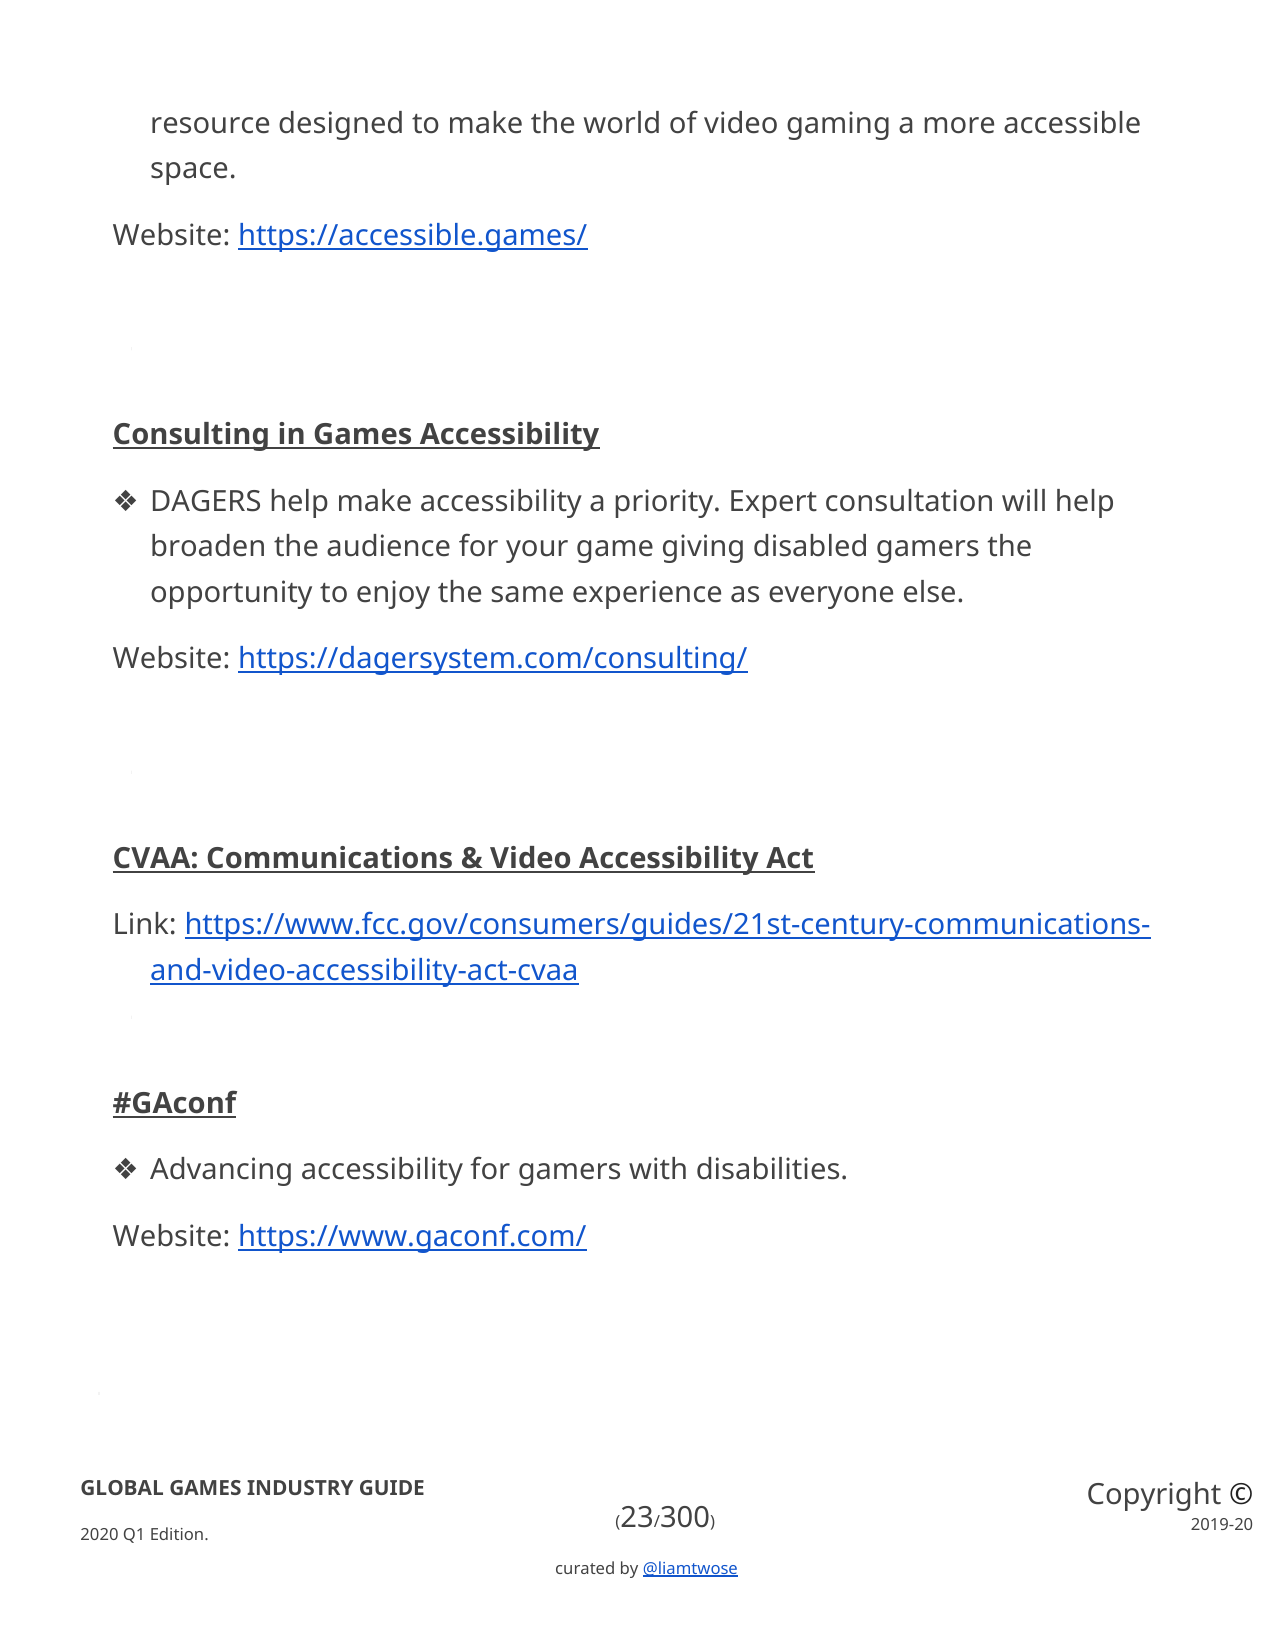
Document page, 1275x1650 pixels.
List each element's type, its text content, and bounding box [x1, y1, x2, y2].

list DAGERS help make accessibility a priority. Expert consultation will help broaden the audience for your game giving disabled gamers the opportunity to enjoy the same experience as everyone else. [112, 480, 1200, 611]
text Website: https://www.gaconf.com/ [112, 1215, 1200, 1255]
text #GAconf [112, 1082, 1200, 1122]
list Advancing accessibility for gamers with disabilities. [112, 1149, 1200, 1188]
text Website: https://dagersystem.com/consulting/ [112, 638, 1200, 677]
text CVAA: Communications & Video Accessibility Act [112, 837, 1200, 877]
text Link: https://www.fcc.gov/consumers/guides/21st-century-communications-and-video-accessibility-act-cvaa [112, 904, 1200, 989]
text Consulting in Games Accessibility [112, 414, 1200, 453]
text Website: https://accessible.games/ [112, 214, 1200, 254]
list resource designed to make the world of video gaming a more accessible space. [112, 102, 1200, 187]
